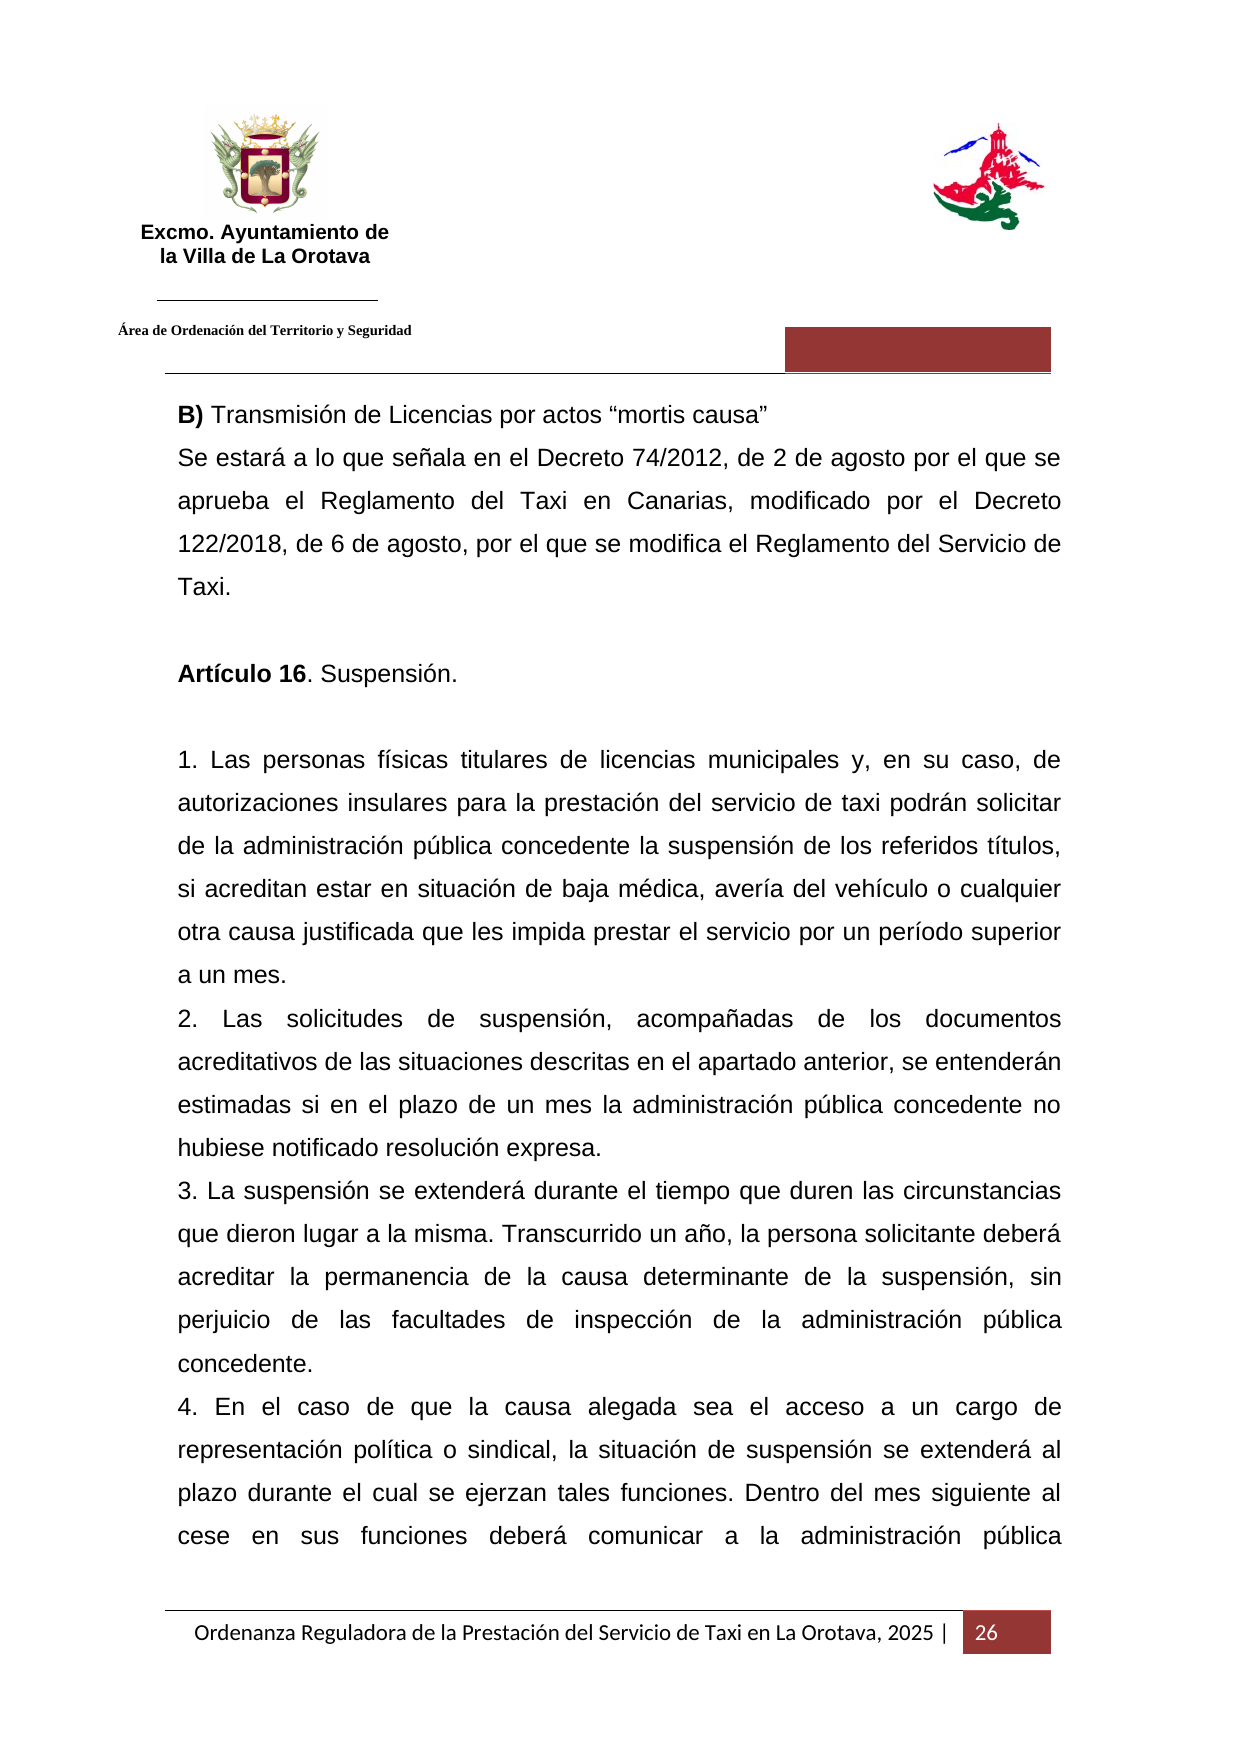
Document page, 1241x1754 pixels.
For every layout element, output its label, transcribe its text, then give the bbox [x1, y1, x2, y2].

picture [202, 105, 328, 220]
text 1. Las personas físicas titulares de licencias municipales y, en su caso, de autorizaciones insulares para la prestación del servicio de taxi podrán solicitar de la administración pública concedente la suspensión de los referidos títulos, si acreditan estar en situación de baja médica, avería del vehículo o cualquier otra causa justificada que les impida prestar el servicio por un período superior a un mes. [177, 745, 1063, 989]
text 2. Las solicitudes de suspensión, acompañadas de los documentos acreditativos de las situaciones descritas en el apartado anterior, se entenderán estimadas si en el plazo de un mes la administración pública concedente no hubiese notificado resolución expresa. [177, 1003, 1063, 1162]
text Se estará a lo que señala en el Decreto 74/2012, de 2 de agosto por el que se aprueba el Reglamento del Taxi en Canarias, modificado por el Decreto 122/2018, de 6 de agosto, por el que se modifica el Reglamento del Servicio de Taxi. [177, 443, 1063, 601]
text B) Transmisión de Licencias por actos “mortis causa” [177, 400, 1063, 428]
text 3. La suspensión se extenderá durante el tiempo que duren las circunstancias que dieron lugar a la misma. Transcurrido un año, la persona solicitante deberá acreditar la permanencia de la causa determinante de la suspensión, sin perjuicio de las facultades de inspección de la administración pública concedente. [177, 1176, 1063, 1377]
text 4. En el caso de que la causa alegada sea el acceso a un cargo de representación política o sindical, la situación de suspensión se extenderá al plazo durante el cual se ejerzan tales funciones. Dentro del mes siguiente al cese en sus funciones deberá comunicar a la administración pública [177, 1392, 1063, 1550]
text Artículo 16. Suspensión. [177, 658, 1063, 687]
